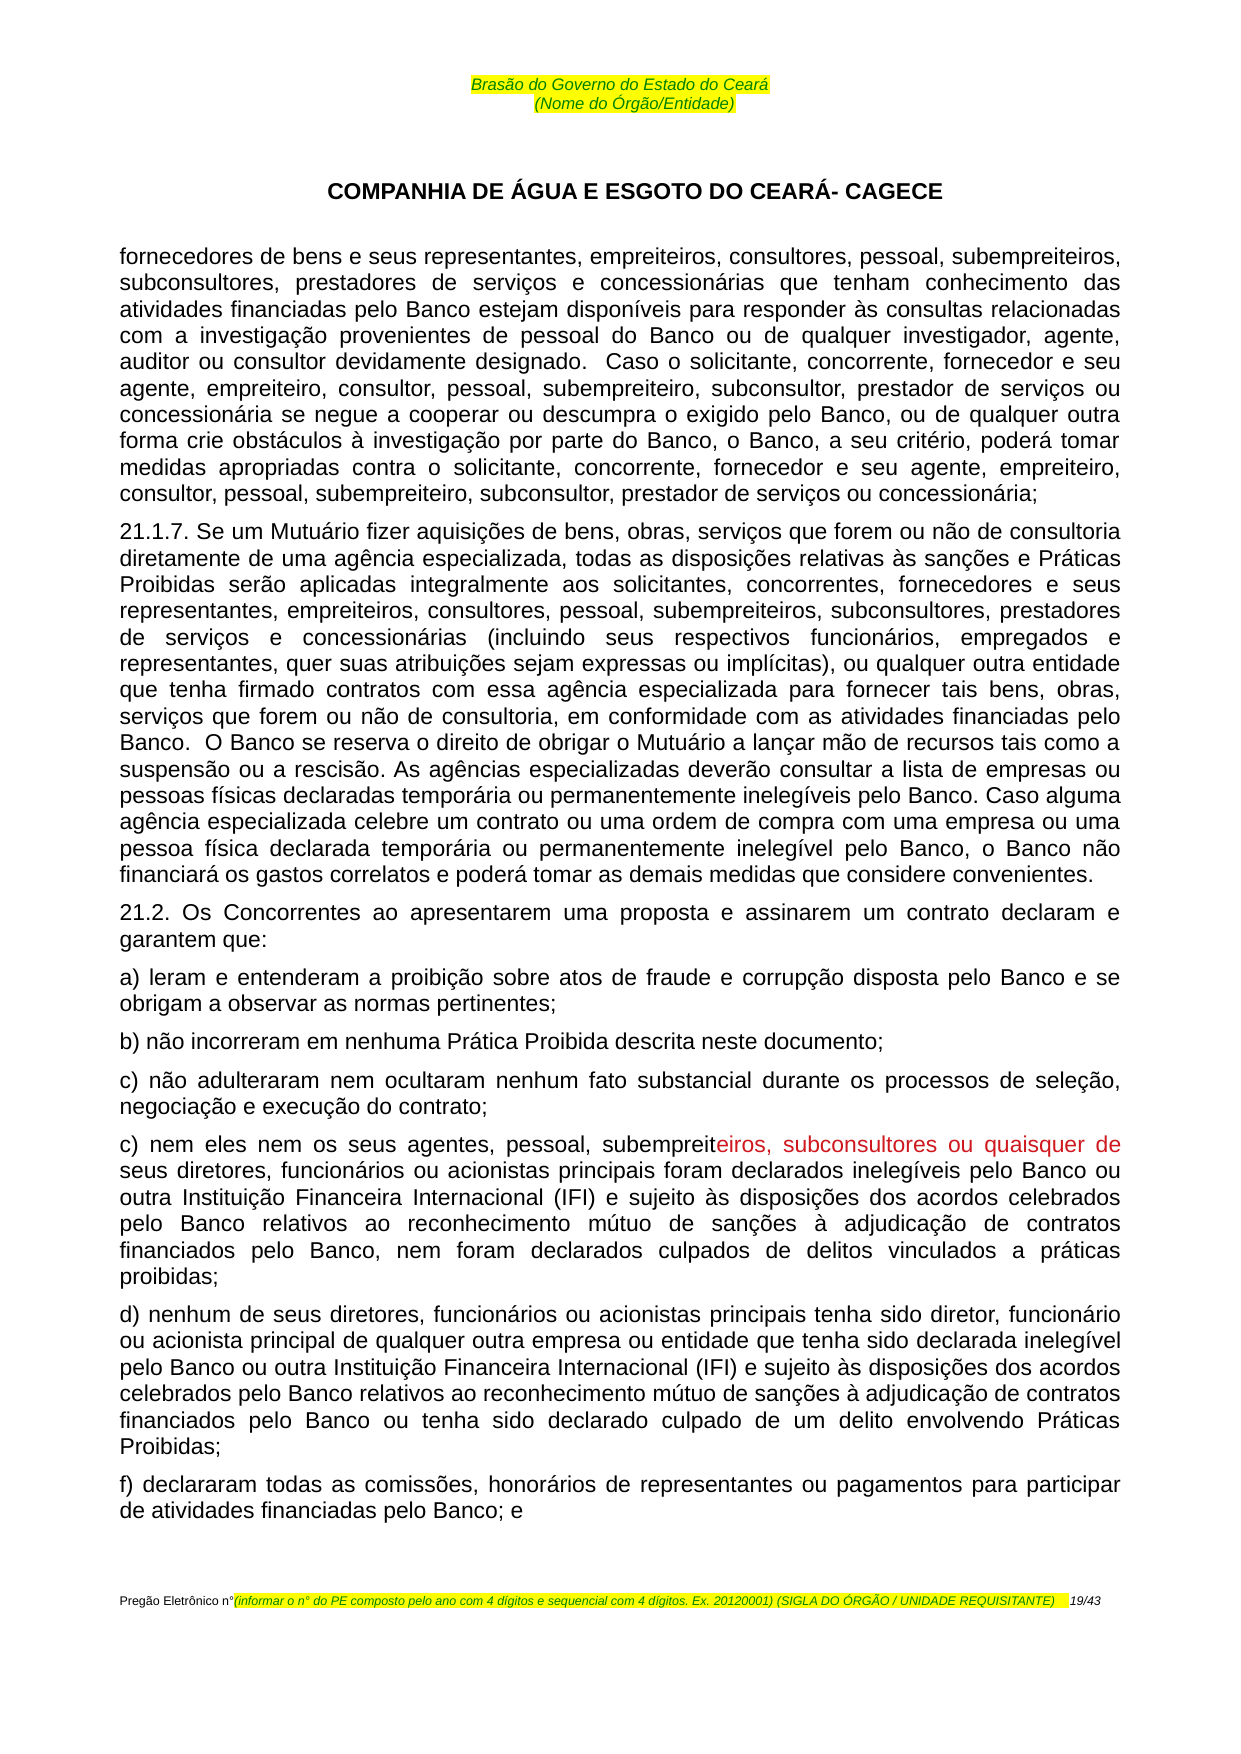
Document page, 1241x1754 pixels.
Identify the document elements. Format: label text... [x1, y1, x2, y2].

text d) nenhum de seus diretores, funcionários ou acionistas principais tenha sido diretor, funcionário ou acionista principal de qualquer outra empresa ou entidade que tenha sido declarada inelegível pelo Banco ou outra Instituição Financeira Internacional (IFI) e sujeito às disposições dos acordos celebrados pelo Banco relativos ao reconhecimento mútuo de sanções à adjudicação de contratos financiados pelo Banco ou tenha sido declarado culpado de um delito envolvendo Práticas Proibidas; [119, 1301, 1121, 1459]
text f) declararam todas as comissões, honorários de representantes ou pagamentos para participar de atividades financiadas pelo Banco; e [119, 1471, 1121, 1524]
text c) nem eles nem os seus agentes, pessoal, subempreiteiros, subconsultores ou quaisquer de seus diretores, funcionários ou acionistas principais foram declarados inelegíveis pelo Banco ou outra Instituição Financeira Internacional (IFI) e sujeito às disposições dos acordos celebrados pelo Banco relativos ao reconhecimento mútuo de sanções à adjudicação de contratos financiados pelo Banco, nem foram declarados culpados de delitos vinculados a práticas proibidas; [119, 1131, 1121, 1289]
text fornecedores de bens e seus representantes, empreiteiros, consultores, pessoal, subempreiteiros, subconsultores, prestadores de serviços e concessionárias que tenham conhecimento das atividades financiadas pelo Banco estejam disponíveis para responder às consultas relacionadas com a investigação provenientes de pessoal do Banco ou de qualquer investigador, agente, auditor ou consultor devidamente designado. Caso o solicitante, concorrente, fornecedor e seu agente, empreiteiro, consultor, pessoal, subempreiteiro, subconsultor, prestador de serviços ou concessionária se negue a cooperar ou descumpra o exigido pelo Banco, ou de qualquer outra forma crie obstáculos à investigação por parte do Banco, o Banco, a seu critério, poderá tomar medidas apropriadas contra o solicitante, concorrente, fornecedor e seu agente, empreiteiro, consultor, pessoal, subempreiteiro, subconsultor, prestador de serviços ou concessionária; [119, 243, 1121, 506]
text b) não incorreram em nenhuma Prática Proibida descrita neste documento; [119, 1028, 1121, 1055]
text 21.2. Os Concorrentes ao apresentarem uma proposta e assinarem um contrato declaram e garantem que: [119, 899, 1121, 952]
text c) não adulteraram nem ocultaram nenhum fato substancial durante os processos de seleção, negociação e execução do contrato; [119, 1067, 1121, 1119]
text 21.1.7. Se um Mutuário fizer aquisições de bens, obras, serviços que forem ou não de consultoria diretamente de uma agência especializada, todas as disposições relativas às sanções e Práticas Proibidas serão aplicadas integralmente aos solicitantes, concorrentes, fornecedores e seus representantes, empreiteiros, consultores, pessoal, subempreiteiros, subconsultores, prestadores de serviços e concessionárias (incluindo seus respectivos funcionários, empregados e representantes, quer suas atribuições sejam expressas ou implícitas), ou qualquer outra entidade que tenha firmado contratos com essa agência especializada para fornecer tais bens, obras, serviços que forem ou não de consultoria, em conformidade com as atividades financiadas pelo Banco. O Banco se reserva o direito de obrigar o Mutuário a lançar mão de recursos tais como a suspensão ou a rescisão. As agências especializadas deverão consultar a lista de empresas ou pessoas físicas declaradas temporária ou permanentemente inelegíveis pelo Banco. Caso alguma agência especializada celebre um contrato ou uma ordem de compra com uma empresa ou uma pessoa física declarada temporária ou permanentemente inelegível pelo Banco, o Banco não financiará os gastos correlatos e poderá tomar as demais medidas que considere convenientes. [119, 518, 1121, 887]
text a) leram e entenderam a proibição sobre atos de fraude e corrupção disposta pelo Banco e se obrigam a observar as normas pertinentes; [119, 964, 1121, 1016]
